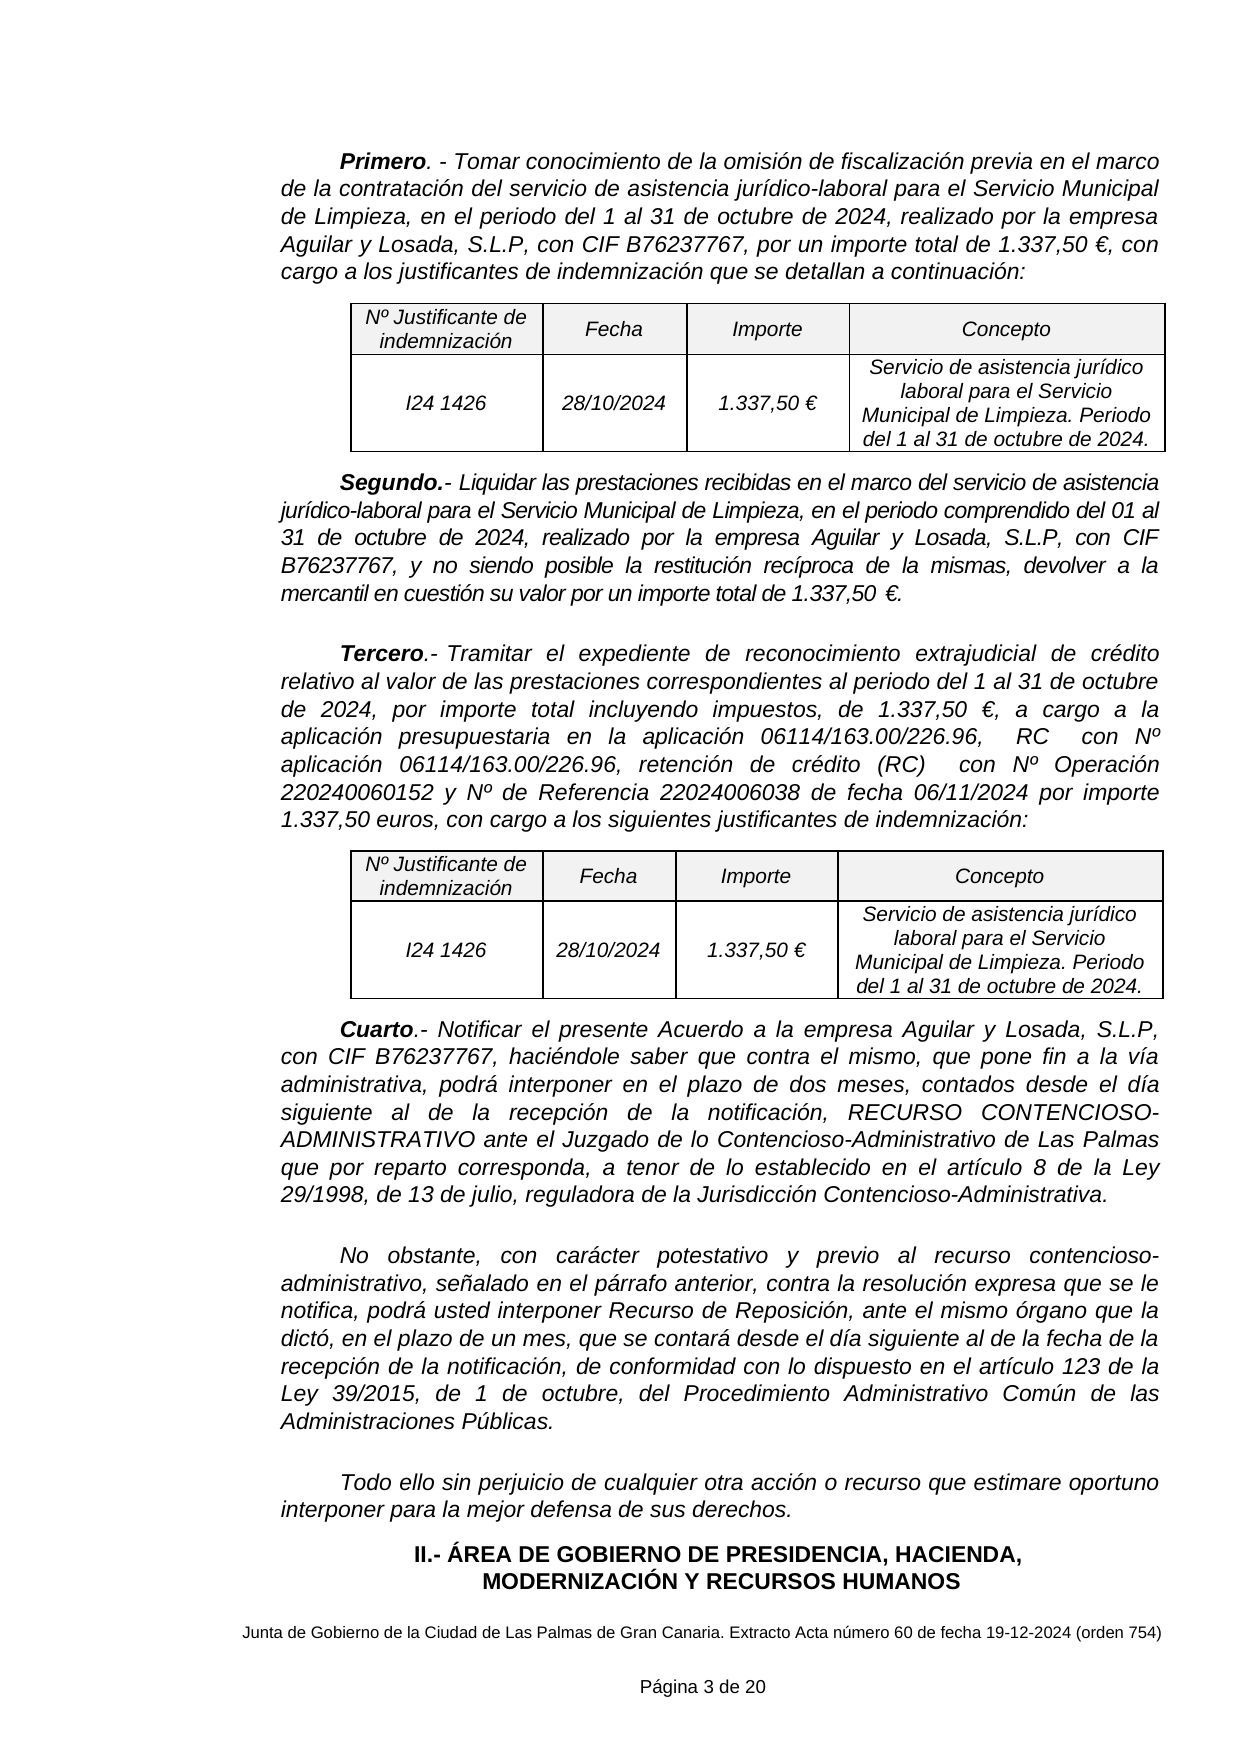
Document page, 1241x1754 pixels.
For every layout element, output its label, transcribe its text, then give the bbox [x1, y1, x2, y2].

table_header Importe [688, 304, 849, 353]
text II.- ÁREA DE GOBIERNO DE PRESIDENCIA, HACIENDA, [281, 1541, 1162, 1567]
table_header Fecha [544, 852, 675, 900]
table_header Concepto [839, 852, 1162, 900]
table_cell 28/10/2024 [544, 902, 675, 997]
table_header Importe [677, 852, 837, 900]
text MODERNIZACIÓN Y RECURSOS HUMANOS [281, 1568, 1162, 1595]
table_header Nº Justificante de indemnización [352, 304, 542, 353]
text Primero. - Tomar conocimiento de la omisión de fiscalización previa en el marco de la contratación del servicio de asistencia jurídico-laboral para el Servicio Municipal de Limpieza, en el periodo del 1 al 31 de octubre de 2024, realizado por la empresa Aguilar y Losada, S.L.P, con CIF B76237767, por un importe total de 1.337,50 €, con cargo a los justificantes de indemnización que se detallan a continuación: [281, 148, 1162, 284]
table_header Fecha [544, 304, 686, 353]
table_cell Servicio de asistencia jurídico laboral para el Servicio Municipal de Limpieza. Periodo del 1 al 31 de octubre de 2024. [839, 902, 1162, 997]
table_cell 28/10/2024 [544, 355, 686, 451]
text Todo ello sin perjuicio de cualquier otra acción o recurso que estimare oportuno interponer para la mejor defensa de sus derechos. [281, 1469, 1162, 1523]
text Tercero.- Tramitar el expediente de reconocimiento extrajudicial de crédito relativo al valor de las prestaciones correspondientes al periodo del 1 al 31 de octubre de 2024, por importe total incluyendo impuestos, de 1.337,50 €, a cargo a la aplicación presupuestaria en la aplicación 06114/163.00/226.96, RC con Nº aplicación 06114/163.00/226.96, retención de crédito (RC) con Nº Operación 220240060152 y Nº de Referencia 22024006038 de fecha 06/11/2024 por importe 1.337,50 euros, con cargo a los siguientes justificantes de indemnización: [281, 640, 1162, 832]
text No obstante, con carácter potestativo y previo al recurso contencioso-administrativo, señalado en el párrafo anterior, contra la resolución expresa que se le notifica, podrá usted interponer Recurso de Reposición, ante el mismo órgano que la dictó, en el plazo de un mes, que se contará desde el día siguiente al de la fecha de la recepción de la notificación, de conformidad con lo dispuesto en el artículo 123 de la Ley 39/2015, de 1 de octubre, del Procedimiento Administrativo Común de las Administraciones Públicas. [281, 1242, 1162, 1434]
table_header Concepto [850, 304, 1164, 353]
table_header Nº Justificante de indemnización [352, 852, 542, 900]
table_cell Servicio de asistencia jurídico laboral para el Servicio Municipal de Limpieza. Periodo del 1 al 31 de octubre de 2024. [850, 355, 1164, 451]
table_cell I24 1426 [352, 902, 542, 997]
table_cell 1.337,50 € [677, 902, 837, 997]
text Segundo.- Liquidar las prestaciones recibidas en el marco del servicio de asistencia jurídico-laboral para el Servicio Municipal de Limpieza, en el periodo comprendido del 01 al 31 de octubre de 2024, realizado por la empresa Aguilar y Losada, S.L.P, con CIF B76237767, y no siendo posible la restitución recíproca de la mismas, devolver a la mercantil en cuestión su valor por un importe total de 1.337,50 €. [281, 469, 1162, 606]
table_cell I24 1426 [352, 355, 542, 451]
text Cuarto.- Notificar el presente Acuerdo a la empresa Aguilar y Losada, S.L.P, con CIF B76237767, haciéndole saber que contra el mismo, que pone fin a la vía administrativa, podrá interponer en el plazo de dos meses, contados desde el día siguiente al de la recepción de la notificación, RECURSO CONTENCIOSO-ADMINISTRATIVO ante el Juzgado de lo Contencioso-Administrativo de Las Palmas que por reparto corresponda, a tenor de lo establecido en el artículo 8 de la Ley 29/1998, de 13 de julio, reguladora de la Jurisdicción Contencioso-Administrativa. [281, 1016, 1162, 1208]
table_cell 1.337,50 € [688, 355, 849, 451]
